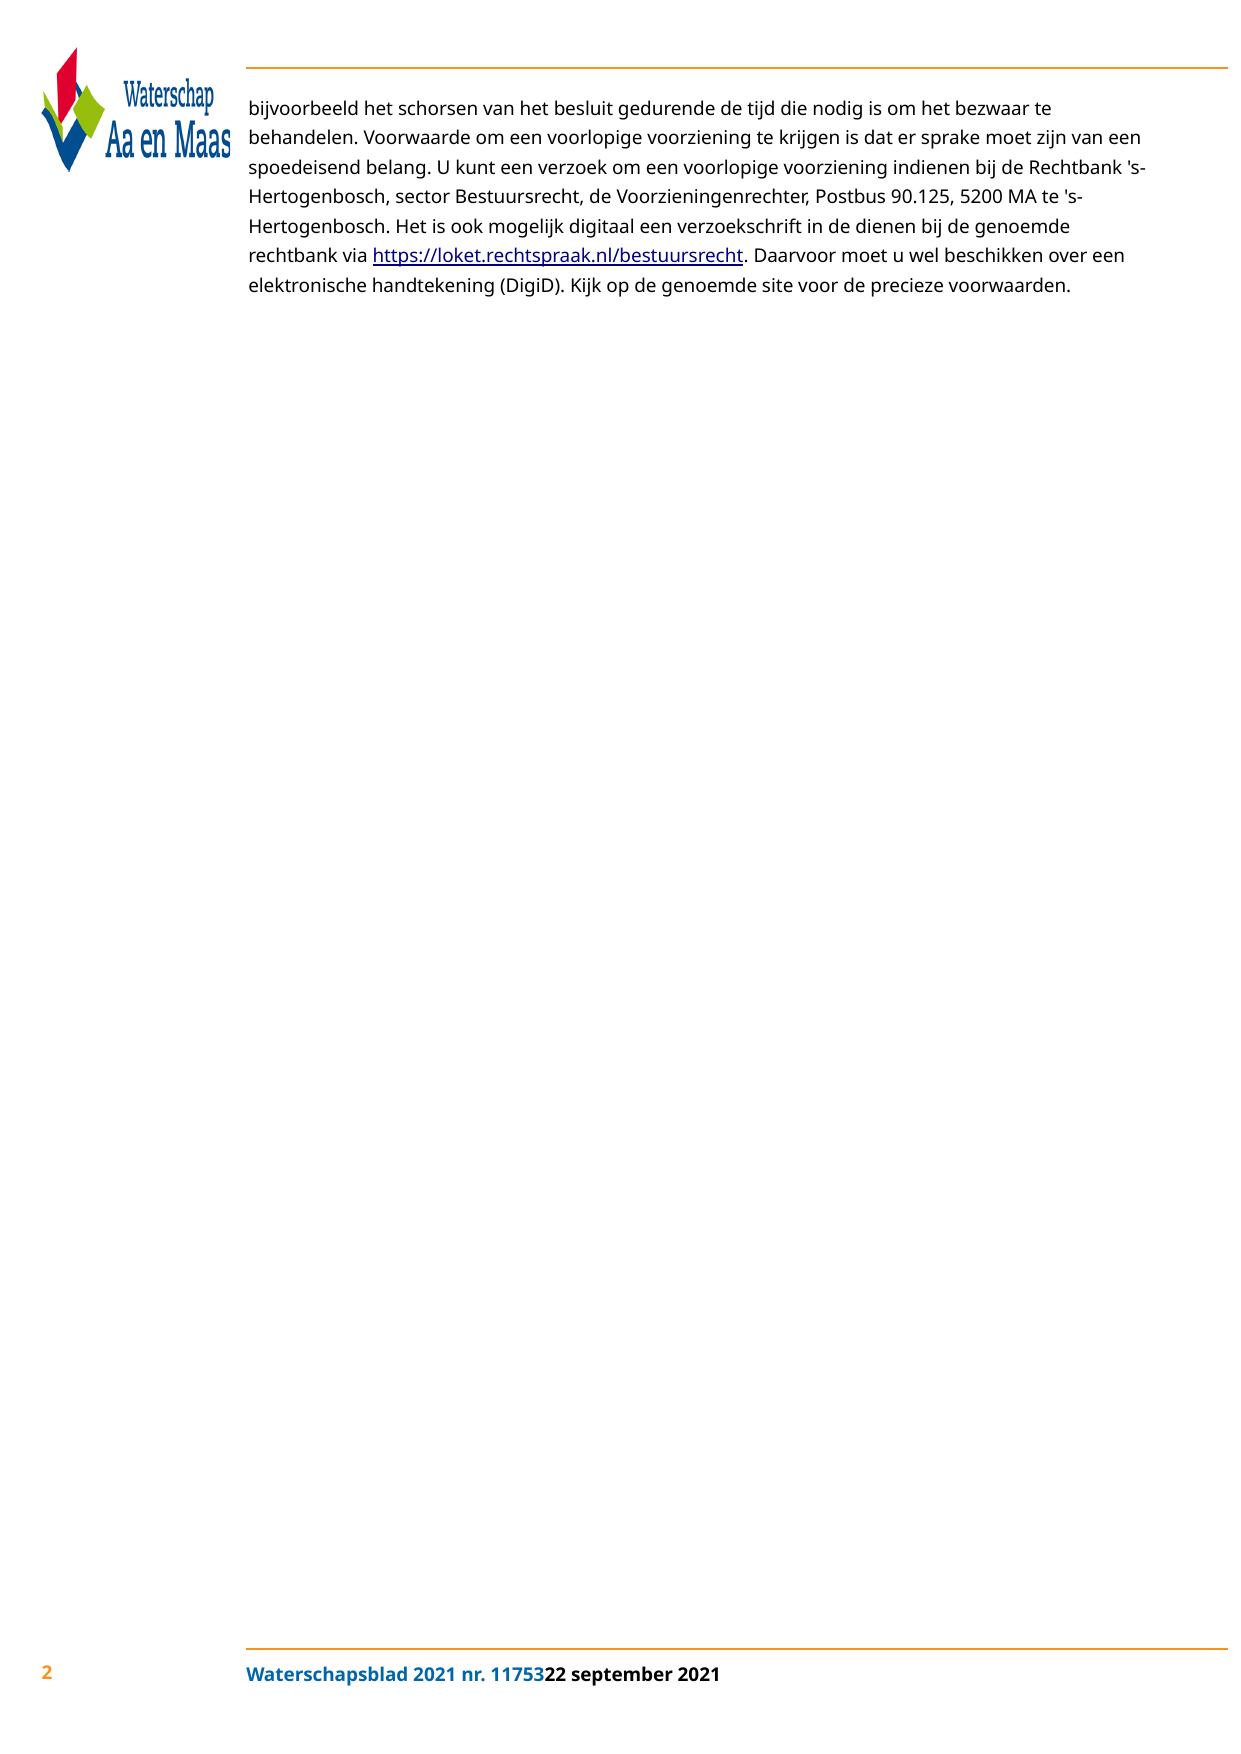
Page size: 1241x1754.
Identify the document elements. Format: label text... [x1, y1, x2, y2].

picture [41, 47, 231, 172]
text bijvoorbeeld het schorsen van het besluit gedurende de tijd die nodig is om het bezwaar te behandelen. Voorwaarde om een voorlopige voorziening te krijgen is dat er sprake moet zijn van een spoedeisend belang. U kunt een verzoek om een voorlopige voorziening indienen bij de Rechtbank 's-Hertogenbosch, sector Bestuursrecht, de Voorzieningenrechter, Postbus 90.125, 5200 MA te 's-Hertogenbosch. Het is ook mogelijk digitaal een verzoekschrift in de dienen bij de genoemde rechtbank via https://loket.rechtspraak.nl/bestuursrecht. Daarvoor moet u wel beschikken over een elektronische handtekening (DigiD). Kijk op de genoemde site voor de precieze voorwaarden. [248, 95, 1152, 298]
